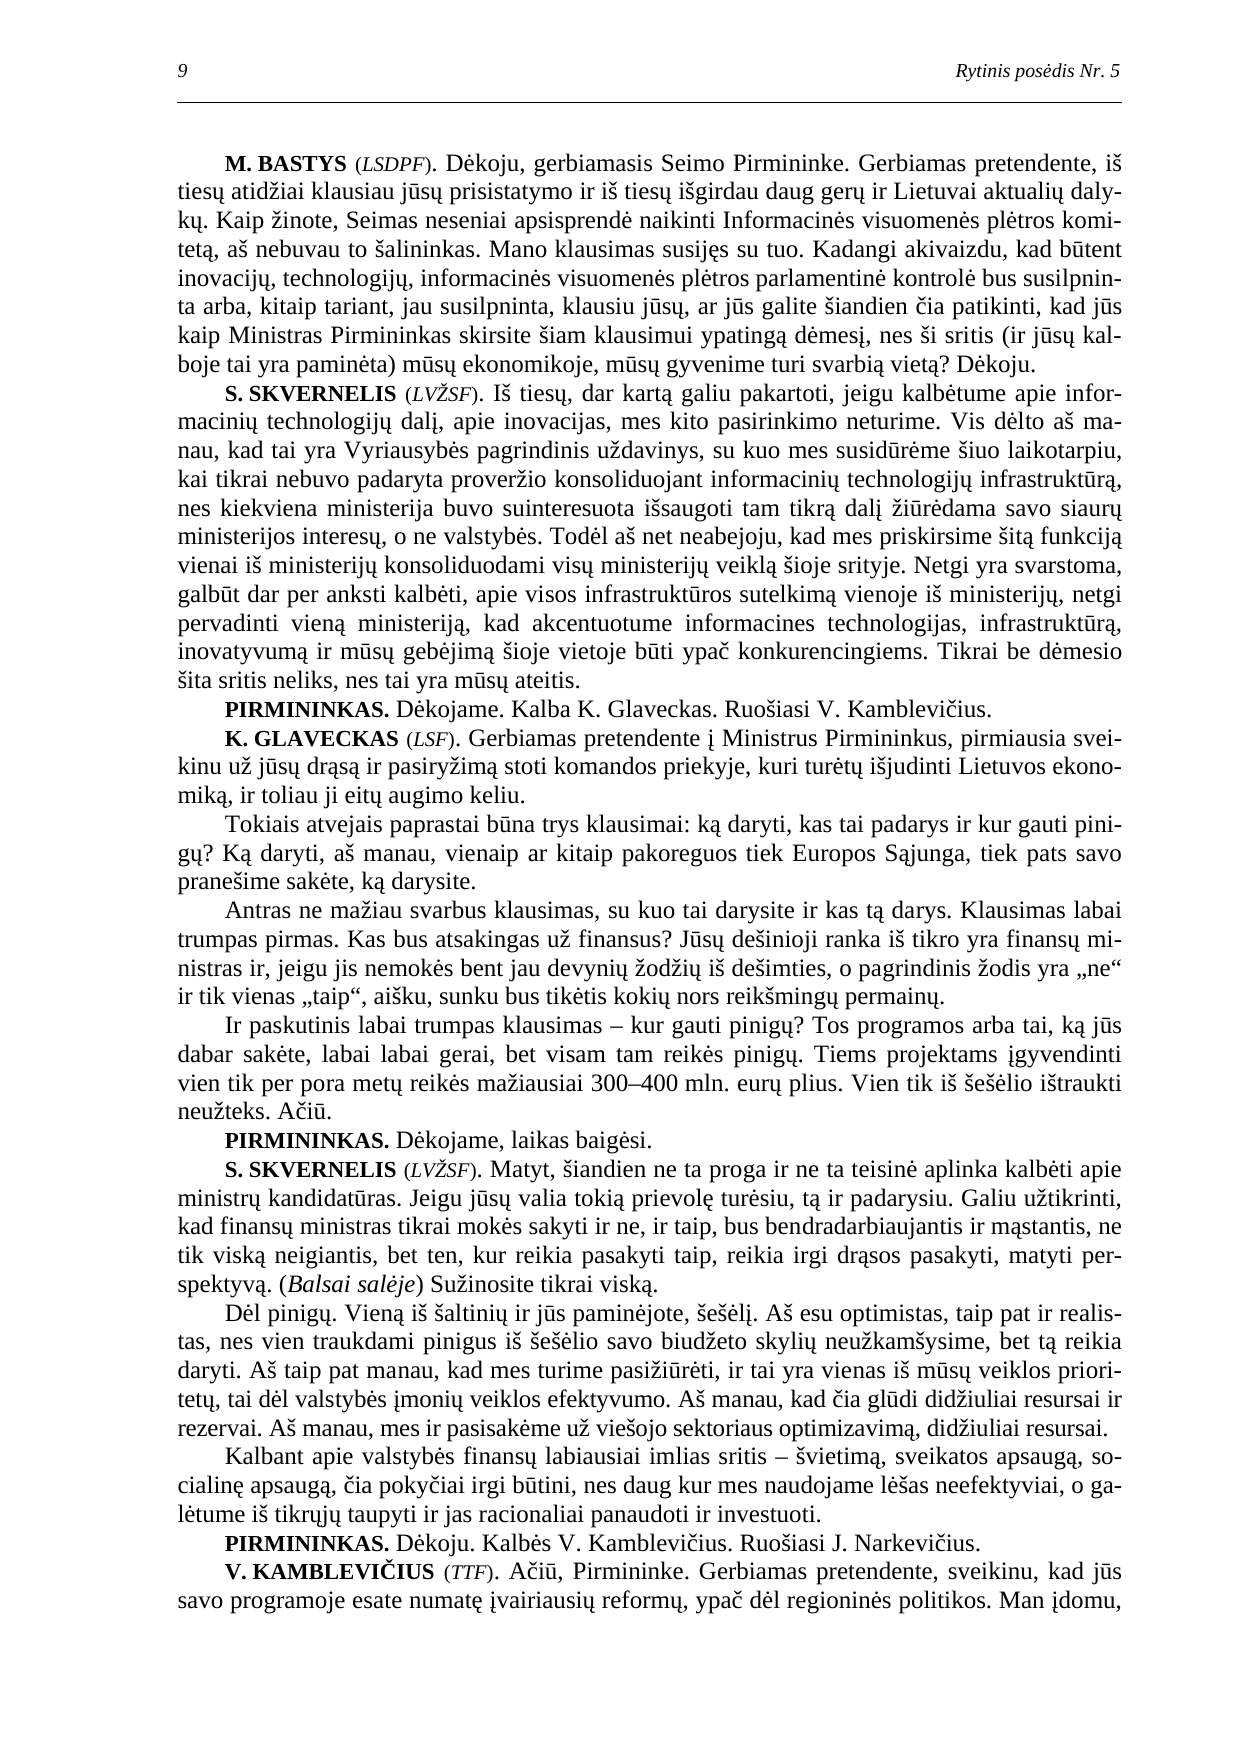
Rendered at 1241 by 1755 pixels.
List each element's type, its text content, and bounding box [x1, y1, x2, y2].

text PIRMININKAS. Dė­ko­ja­me, lai­kas bai­gė­si. [177, 1125, 1122, 1154]
text PIRMININKAS. Dė­ko­ju. Kal­bės V. Kam­ble­vi­čius. Ruo­šia­si J. Nar­ke­vi­čius. [177, 1528, 1122, 1556]
text M. BASTYS (LSDPF). Dė­ko­ju, ger­bia­ma­sis Sei­mo Pir­mi­nin­ke. Ger­bia­mas pre­ten­den­te, iš tie­sų ati­džiai klau­siau jū­sų pri­sis­ta­ty­mo ir iš tie­sų iš­gir­dau daug ge­rų ir Lie­tu­vai ak­tu­a­lių da­ly­kų. Kaip ži­no­te, Sei­mas ne­se­niai ap­si­spren­dė nai­kin­ti In­for­ma­ci­nės vi­suo­me­nės plėt­ros ko­mi­te­tą, aš ne­bu­vau to ša­li­nin­kas. Ma­no klau­si­mas su­si­jęs su tuo. Ka­dan­gi aki­vaiz­du, kad bū­tent ino­va­ci­jų, tech­no­lo­gi­jų, in­for­ma­ci­nės vi­suo­me­nės plėt­ros par­la­men­ti­nė kon­tro­lė bus su­sil­pnin­ta ar­ba, ki­taip ta­riant, jau su­sil­pnin­ta, klau­siu jū­sų, ar jūs ga­li­te šian­dien čia pa­ti­kin­ti, kad jūs kaip Mi­nist­ras Pir­mi­nin­kas skir­si­te šiam klau­si­mui ypa­tin­gą dė­me­sį, nes ši sri­tis (ir jū­sų kal­bo­je tai yra pa­mi­nė­ta) mū­sų eko­no­mi­ko­je, mū­sų gy­ve­ni­me tu­ri svar­bią vie­tą? Dė­ko­ju. [177, 148, 1122, 378]
text S. SKVERNELIS (LVŽSF). Iš tie­sų, dar kar­tą ga­liu pa­kar­to­ti, jei­gu kal­bė­tu­me apie in­for­ma­ci­nių tech­no­lo­gi­jų da­lį, apie ino­va­ci­jas, mes ki­to pa­si­rin­ki­mo ne­tu­ri­me. Vis dėl­to aš ma­nau, kad tai yra Vy­riau­sy­bės pa­grin­di­nis už­da­vi­nys, su kuo mes su­si­dū­rė­me šiuo lai­ko­tar­piu, kai tik­rai ne­bu­vo pa­da­ry­ta pro­ver­žio kon­so­li­duo­jant in­for­ma­ci­nių tech­no­lo­gi­jų in­fra­struk­tū­rą, nes kiek­vie­na mi­nis­te­ri­ja bu­vo su­in­te­re­suo­ta iš­sau­go­ti tam tik­rą da­lį žiū­rė­da­ma savo siau­rų mi­nis­te­ri­jos in­te­re­sų, o ne vals­ty­bės. To­dėl aš net ne­abe­jo­ju, kad mes pri­skir­si­me ši­tą funk­ci­ją vie­nai iš mi­nis­te­ri­jų kon­so­li­duo­da­mi vi­sų mi­nis­te­ri­jų veik­lą šio­je sri­ty­je. Net­gi yra svars­to­ma, gal­būt dar per anks­ti kal­bė­ti, apie vi­sos in­fra­struk­tū­ros su­tel­ki­mą vie­no­je iš mi­nis­te­ri­jų, net­gi per­va­din­ti vie­ną mi­nis­te­ri­ją, kad ak­cen­tuo­tu­me in­for­ma­ci­nes tech­no­lo­gi­jas, in­fra­struk­tū­rą, ino­va­ty­vu­mą ir mū­sų ge­bė­ji­mą šio­je vie­to­je bū­ti ypač kon­ku­ren­cin­giems. Tik­rai be dė­me­sio ši­ta sri­tis ne­liks, nes tai yra mū­sų at­ei­tis. [177, 378, 1122, 694]
text Dėl pi­ni­gų. Vie­ną iš šal­ti­nių ir jūs pa­mi­nė­jo­te, še­šė­lį. Aš esu op­ti­mis­tas, taip pat ir re­a­lis­tas, nes vien trauk­da­mi pi­ni­gus iš še­šė­lio sa­vo biu­dže­to sky­lių ne­už­kam­šy­si­me, bet tą rei­kia da­ry­ti. Aš taip pat ma­nau, kad mes tu­ri­me pa­si­žiū­rė­ti, ir tai yra vie­nas iš mū­sų veik­los pri­ori­te­tų, tai dėl vals­ty­bės įmo­nių veik­los efek­ty­vu­mo. Aš ma­nau, kad čia glū­di di­džiu­liai re­sur­sai ir re­zer­vai. Aš ma­nau, mes ir pa­si­sa­kė­me už vie­šo­jo sek­to­riaus op­ti­mi­za­vi­mą, di­džiu­liai re­sur­sai. [177, 1298, 1122, 1441]
text Ant­ras ne ma­žiau svar­bus klau­si­mas, su kuo tai da­ry­si­te ir kas tą da­rys. Klau­si­mas la­bai trum­pas pir­mas. Kas bus at­sa­kin­gas už fi­nan­sus? Jū­sų de­ši­nio­ji ran­ka iš tik­ro yra fi­nan­sų mi­nist­ras ir, jei­gu jis ne­mo­kės bent jau de­vy­nių žo­džių iš de­šim­ties, o pa­grin­di­nis žo­dis yra „ne“ ir tik vie­nas „taip“, aiš­ku, sun­ku bus ti­kė­tis ko­kių nors reikš­min­gų per­mai­nų. [177, 895, 1122, 1010]
text S. SKVERNELIS (LVŽSF). Ma­tyt, šian­dien ne ta pro­ga ir ne ta tei­si­nė ap­lin­ka kal­bė­ti apie mi­nist­rų kan­di­da­tū­ras. Jei­gu jū­sų va­lia to­kią prie­vo­lę tu­rė­siu, tą ir pa­da­ry­siu. Ga­liu už­tik­rin­ti, kad fi­nan­sų mi­nist­ras tik­rai mo­kės sa­ky­ti ir ne, ir taip, bus ben­dra­dar­biau­jan­tis ir mąs­tan­tis, ne tik vis­ką nei­gian­tis, bet ten, kur rei­kia pa­sa­ky­ti taip, rei­kia ir­gi drą­sos pa­sa­ky­ti, ma­ty­ti per­spek­ty­vą. (Bal­sai sa­lė­je) Su­ži­no­si­te tik­rai vis­ką. [177, 1154, 1122, 1298]
text Kal­bant apie vals­ty­bės fi­nan­sų la­biau­siai im­lias sri­tis – švie­ti­mą, svei­ka­tos ap­sau­gą, so­cia­li­nę ap­sau­gą, čia po­ky­čiai ir­gi bū­ti­ni, nes daug kur mes nau­do­ja­me lė­šas ne­efek­ty­viai, o ga­lė­tu­me iš tik­rų­jų tau­py­ti ir jas ra­cio­na­liai pa­nau­do­ti ir in­ves­tuo­ti. [177, 1441, 1122, 1528]
text To­kiais at­ve­jais pa­pras­tai bū­na trys klau­si­mai: ką da­ry­ti, kas tai pa­da­rys ir kur gau­ti pi­ni­gų? Ką da­ry­ti, aš ma­nau, vie­naip ar ki­taip pa­ko­re­guos tiek Eu­ro­pos Są­jun­ga, tiek pa­ts sa­vo pra­ne­ši­me sa­kė­te, ką da­ry­si­te. [177, 809, 1122, 895]
text K. GLAVECKAS (LSF). Ger­bia­mas pre­ten­den­te į Mi­nist­rus Pir­mi­nin­kus, pir­miau­sia svei­ki­nu už jū­sų drą­są ir pa­si­ry­ži­mą sto­ti ko­man­dos prie­ky­je, ku­ri tu­rė­tų iš­ju­din­ti Lie­tu­vos eko­no­mi­ką, ir to­liau ji ei­tų au­gi­mo ke­liu. [177, 723, 1122, 809]
text V. KAMBLEVIČIUS (TTF). Ačiū, Pir­mi­nin­ke. Ger­bia­mas pre­ten­den­te, svei­ki­nu, kad jūs sa­vo pro­gra­mo­je esa­te nu­ma­tę įvai­riau­sių re­for­mų, ypač dėl re­gio­ni­nės po­li­ti­kos. Man įdo­mu, [177, 1556, 1122, 1614]
text Ir pas­ku­ti­nis la­bai trum­pas klau­si­mas – kur gau­ti pi­ni­gų? Tos pro­gra­mos ar­ba tai, ką jūs da­bar sa­kė­te, la­bai la­bai ge­rai, bet vi­sam tam rei­kės pi­ni­gų. Tiems pro­jek­tams įgy­ven­din­ti vien tik per po­ra me­tų rei­kės ma­žiau­siai 300–400 mln. eu­rų plius. Vien tik iš še­šė­lio iš­trauk­ti ne­už­teks. Ačiū. [177, 1010, 1122, 1125]
text PIRMININKAS. Dė­ko­ja­me. Kal­ba K. Gla­vec­kas. Ruo­šia­si V. Kam­ble­vi­čius. [177, 694, 1122, 723]
